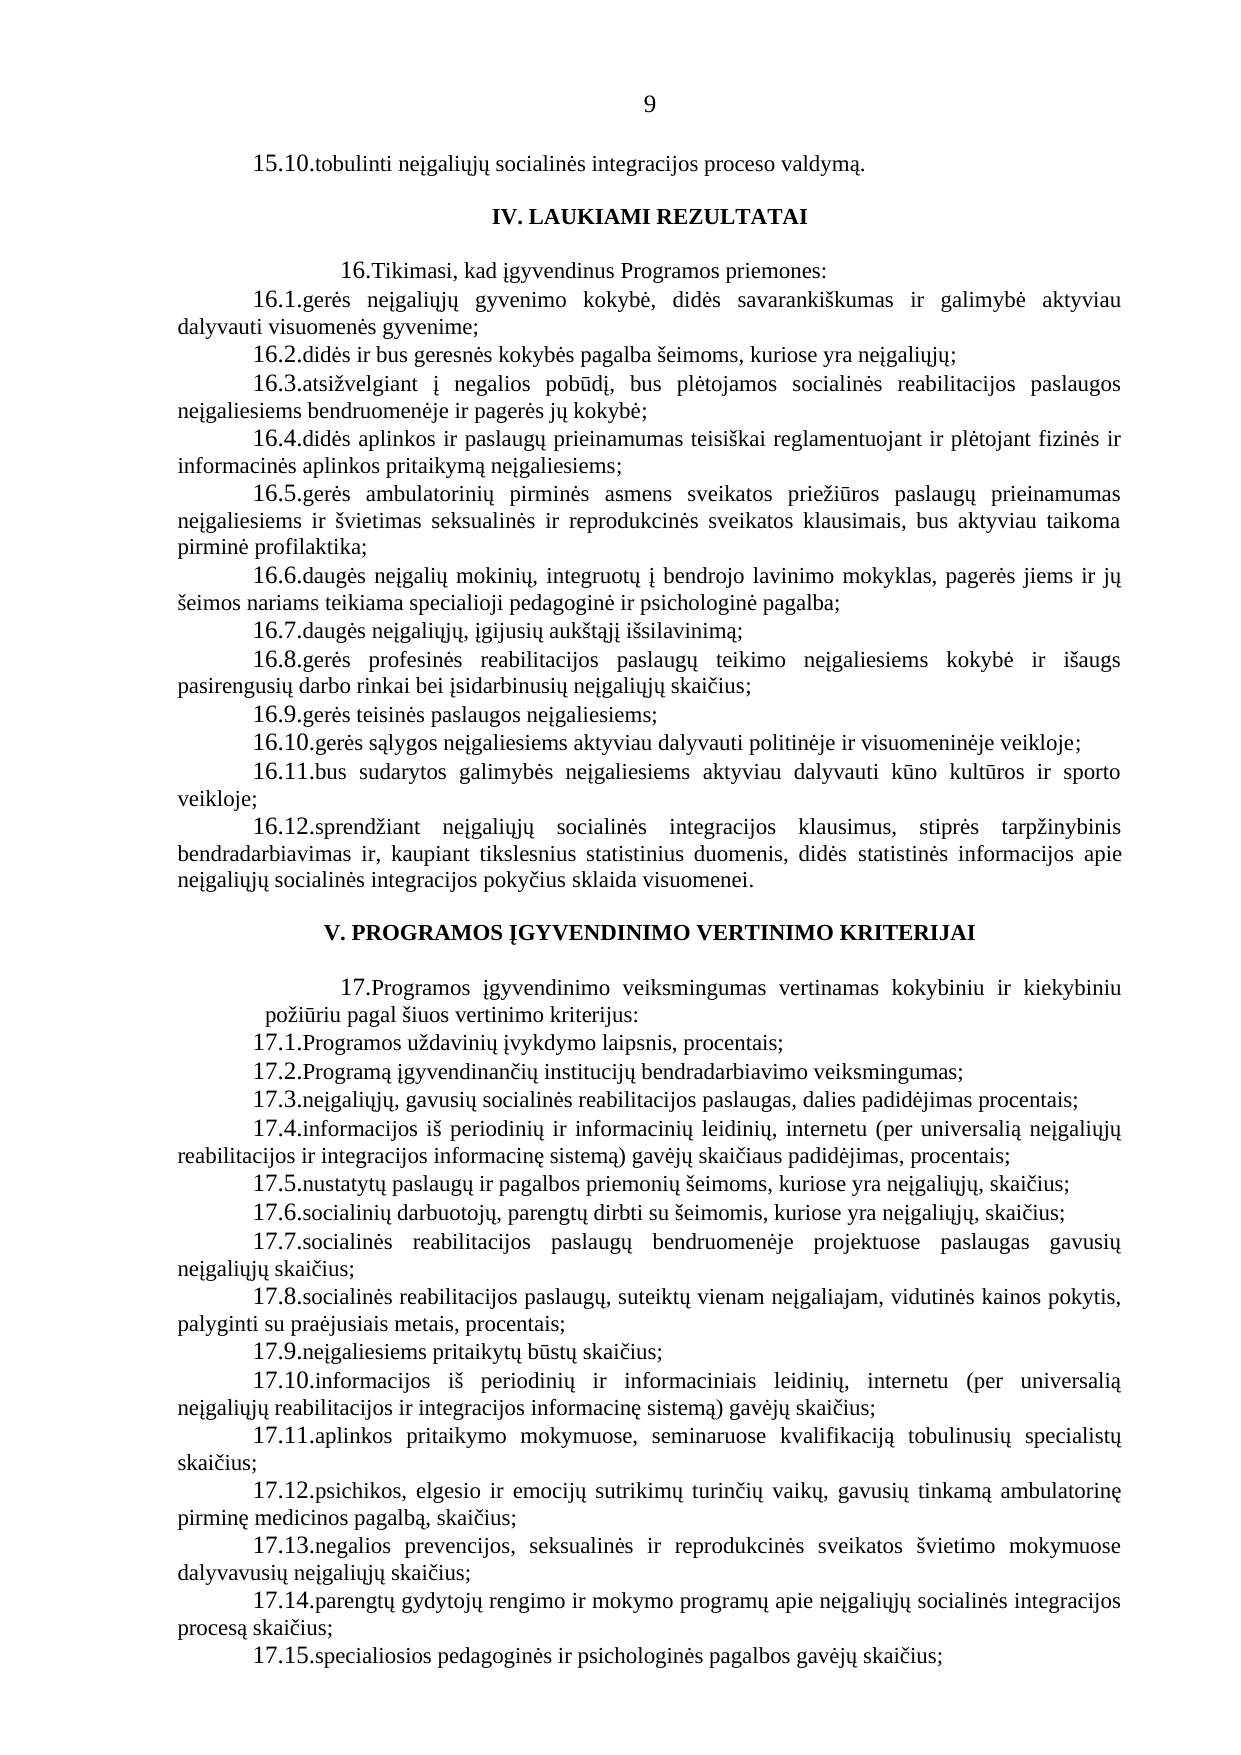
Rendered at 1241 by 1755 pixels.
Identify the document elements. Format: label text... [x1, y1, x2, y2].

subtitle IV. laukiami rezultatai [177, 203, 1122, 229]
text V. PROGRAMOS ĮGYVENDINIMO VERTINIMO KRITERIJAI [177, 919, 1122, 946]
list sprendžiant neįgaliųjų socialinės integracijos klausimus, stiprės tarpžinybinis bendradarbiavimas ir, kaupiant tikslesnius statistinius duomenis, didės statistinės informacijos apie neįgaliųjų socialinės integracijos pokyčius sklaida visuomenei. [177, 811, 1122, 893]
list gerės profesinės reabilitacijos paslaugų teikimo neįgaliesiems kokybė ir išaugs pasirengusių darbo rinkai bei įsidarbinusių neįgaliųjų skaičius; [177, 644, 1122, 699]
list nustatytų paslaugų ir pagalbos priemonių šeimoms, kuriose yra neįgaliųjų, skaičius; [177, 1168, 1122, 1197]
list gerės teisinės paslaugos neįgaliesiems; [177, 699, 1122, 727]
list informacijos iš periodinių ir informaciniais leidinių, internetu (per universalią neįgaliųjų reabilitacijos ir integracijos informacinę sistemą) gavėjų skaičius; [177, 1365, 1122, 1420]
list didės ir bus geresnės kokybės pagalba šeimoms, kuriose yra neįgaliųjų; [177, 339, 1122, 368]
list daugės neįgaliųjų, įgijusių aukštąjį išsilavinimą; [177, 615, 1122, 644]
list gerės sąlygos neįgaliesiems aktyviau dalyvauti politinėje ir visuomeninėje veikloje; [177, 727, 1122, 756]
list aplinkos pritaikymo mokymuose, seminaruose kvalifikaciją tobulinusių specialistų skaičius; [177, 1420, 1122, 1475]
list gerės ambulatorinių pirminės asmens sveikatos priežiūros paslaugų prieinamumas neįgaliesiems ir švietimas seksualinės ir reprodukcinės sveikatos klausimais, bus aktyviau taikoma pirminė profilaktika; [177, 478, 1122, 560]
list psichikos, elgesio ir emocijų sutrikimų turinčių vaikų, gavusių tinkamą ambulatorinę pirminę medicinos pagalbą, skaičius; [177, 1475, 1122, 1530]
list tobulinti neįgaliųjų socialinės integracijos proceso valdymą. [177, 148, 1122, 176]
list neįgaliesiems pritaikytų būstų skaičius; [177, 1336, 1122, 1365]
list didės aplinkos ir paslaugų prieinamumas teisiškai reglamentuojant ir plėtojant fizinės ir informacinės aplinkos pritaikymą neįgaliesiems; [177, 423, 1122, 478]
list Tikimasi, kad įgyvendinus Programos priemones: [177, 256, 1122, 284]
list daugės neįgalių mokinių, integruotų į bendrojo lavinimo mokyklas, pagerės jiems ir jų šeimos nariams teikiama specialioji pedagoginė ir psichologinė pagalba; [177, 560, 1122, 615]
list specialiosios pedagoginės ir psichologinės pagalbos gavėjų skaičius; [177, 1640, 1122, 1669]
list atsižvelgiant į negalios pobūdį, bus plėtojamos socialinės reabilitacijos paslaugos neįgaliesiems bendruomenėje ir pagerės jų kokybė; [177, 368, 1122, 423]
list Programos uždavinių įvykdymo laipsnis, procentais; [177, 1027, 1122, 1056]
list neįgaliųjų, gavusių socialinės reabilitacijos paslaugas, dalies padidėjimas procentais; [177, 1084, 1122, 1113]
list gerės neįgaliųjų gyvenimo kokybė, didės savarankiškumas ir galimybė aktyviau dalyvauti visuomenės gyvenime; [177, 284, 1122, 339]
list negalios prevencijos, seksualinės ir reprodukcinės sveikatos švietimo mokymuose dalyvavusių neįgaliųjų skaičius; [177, 1530, 1122, 1585]
list Programą įgyvendinančių institucijų bendradarbiavimo veiksmingumas; [177, 1056, 1122, 1084]
list bus sudarytos galimybės neįgaliesiems aktyviau dalyvauti kūno kultūros ir sporto veikloje; [177, 756, 1122, 811]
list parengtų gydytojų rengimo ir mokymo programų apie neįgaliųjų socialinės integracijos procesą skaičius; [177, 1585, 1122, 1640]
list socialinių darbuotojų, parengtų dirbti su šeimomis, kuriose yra neįgaliųjų, skaičius; [177, 1197, 1122, 1226]
list socialinės reabilitacijos paslaugų, suteiktų vienam neįgaliajam, vidutinės kainos pokytis, palyginti su praėjusiais metais, procentais; [177, 1281, 1122, 1336]
list Programos įgyvendinimo veiksmingumas vertinamas kokybiniu ir kiekybiniu požiūriu pagal šiuos vertinimo kriterijus: [177, 972, 1122, 1027]
list socialinės reabilitacijos paslaugų bendruomenėje projektuose paslaugas gavusių neįgaliųjų skaičius; [177, 1226, 1122, 1281]
list informacijos iš periodinių ir informacinių leidinių, internetu (per universalią neįgaliųjų reabilitacijos ir integracijos informacinę sistemą) gavėjų skaičiaus padidėjimas, procentais; [177, 1113, 1122, 1168]
